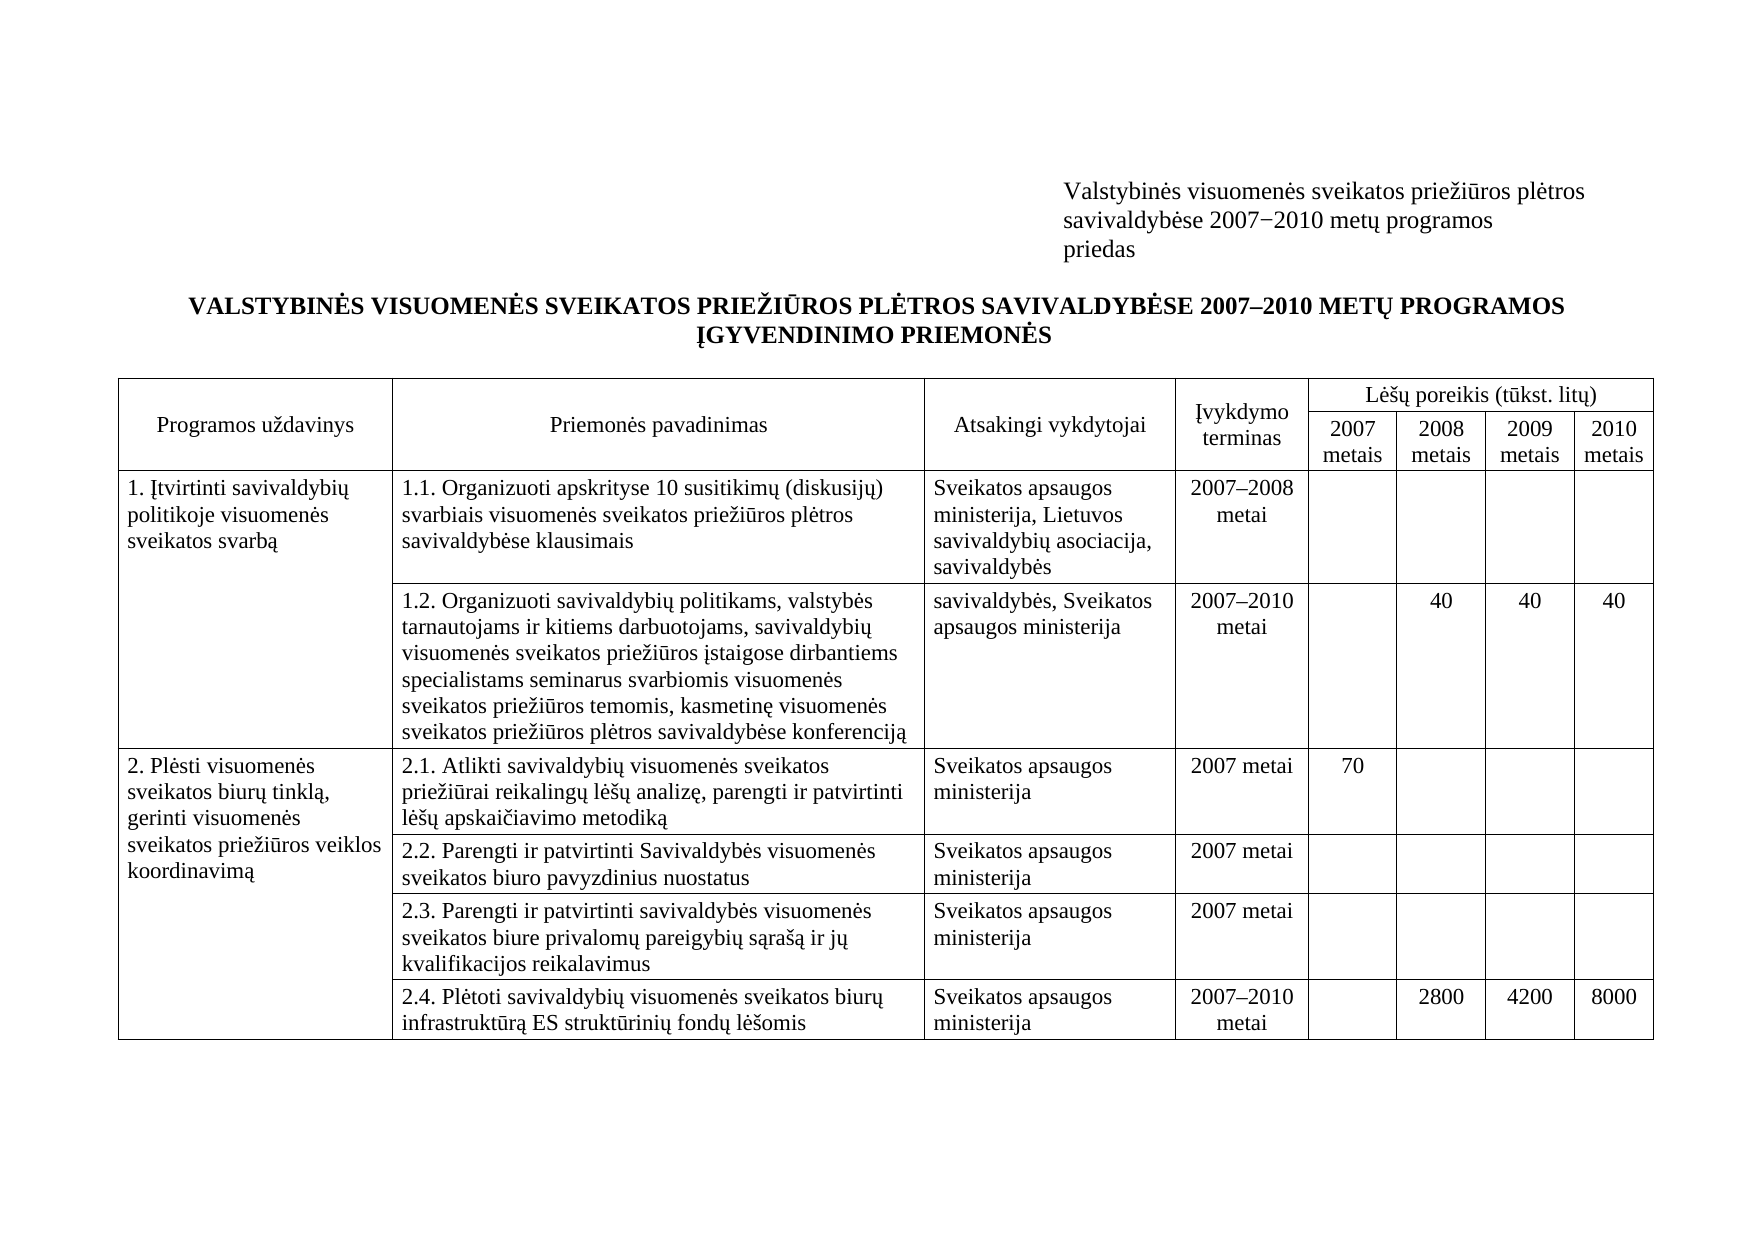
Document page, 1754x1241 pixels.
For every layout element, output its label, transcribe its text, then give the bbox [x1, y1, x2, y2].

table_cell 2007 metai [1176, 835, 1308, 893]
table_cell [1309, 835, 1396, 893]
table_cell [1309, 584, 1396, 748]
table_cell 1.2. Organizuoti savivaldybių politikams, valstybės tarnautojams ir kitiems darbuotojams, savivaldybių visuomenės sveikatos priežiūros įstaigose dirbantiems specialistams seminarus svarbiomis visuomenės sveikatos priežiūros temomis, kasmetinę visuomenės sveikatos priežiūros plėtros savivaldybėse konferenciją [393, 584, 924, 748]
text priedas [1063, 234, 1636, 263]
table_cell Sveikatos apsaugos ministerija [925, 980, 1175, 1039]
table_header Priemonės pavadinimas [393, 379, 924, 470]
table_cell [1397, 471, 1485, 583]
table_cell 2007–2010 metai [1176, 980, 1308, 1039]
table_cell 2.1. Atlikti savivaldybių visuomenės sveikatos priežiūrai reikalingų lėšų analizę, parengti ir patvirtinti lėšų apskaičiavimo metodiką [393, 749, 924, 834]
table_cell 40 [1397, 584, 1485, 748]
table_cell 2007–2010 metai [1176, 584, 1308, 748]
table_cell [1486, 749, 1574, 834]
table_cell 8000 [1575, 980, 1653, 1039]
table_cell [1397, 835, 1485, 893]
table_cell 40 [1486, 584, 1574, 748]
table_cell 2.2. Parengti ir patvirtinti Savivaldybės visuomenės sveikatos biuro pavyzdinius nuostatus [393, 835, 924, 893]
table_cell 2.4. Plėtoti savivaldybių visuomenės sveikatos biurų infrastruktūrą ES struktūrinių fondų lėšomis [393, 980, 924, 1039]
table_cell 2007 metai [1176, 749, 1308, 834]
table_cell savivaldybės, Sveikatos apsaugos ministerija [925, 584, 1175, 748]
table_cell [1575, 894, 1653, 979]
table_cell 2007 metai [1176, 894, 1308, 979]
table_cell 2009 metais [1486, 412, 1574, 470]
table_cell 2008 metais [1397, 412, 1485, 470]
table_cell 40 [1575, 584, 1653, 748]
table_header Atsakingi vykdytojai [925, 379, 1175, 470]
table_cell [1486, 835, 1574, 893]
table_cell Sveikatos apsaugos ministerija [925, 749, 1175, 834]
table_cell 2. Plėsti visuomenės sveikatos biurų tinklą, gerinti visuomenės sveikatos priežiūros veiklos koordinavimą [119, 749, 392, 1039]
table_cell [1575, 749, 1653, 834]
text Valstybinės visuomenės sveikatos priežiūros plėtros savivaldybėse 2007–2010 metų programos įgyvendinimo priemonĖS [118, 291, 1636, 349]
table_cell 2010 metais [1575, 412, 1653, 470]
table_cell [1309, 894, 1396, 979]
table_header Programos uždavinys [119, 379, 392, 470]
table_cell 4200 [1486, 980, 1574, 1039]
table_cell [1397, 749, 1485, 834]
table_cell Sveikatos apsaugos ministerija [925, 894, 1175, 979]
table_cell [1486, 894, 1574, 979]
table_cell [1486, 471, 1574, 583]
table_cell Sveikatos apsaugos ministerija, Lietuvos savivaldybių asociacija, savivaldybės [925, 471, 1175, 583]
table_cell 2.3. Parengti ir patvirtinti savivaldybės visuomenės sveikatos biure privalomų pareigybių sąrašą ir jų kvalifikacijos reikalavimus [393, 894, 924, 979]
table_cell [1309, 980, 1396, 1039]
table_cell [1575, 471, 1653, 583]
table_cell [1397, 894, 1485, 979]
table_cell 70 [1309, 749, 1396, 834]
table_header Lėšų poreikis (tūkst. litų) [1309, 379, 1653, 411]
table_cell 1. Įtvirtinti savivaldybių politikoje visuomenės sveikatos svarbą [119, 471, 392, 748]
table_cell 1.1. Organizuoti apskrityse 10 susitikimų (diskusijų) svarbiais visuomenės sveikatos priežiūros plėtros savivaldybėse klausimais [393, 471, 924, 583]
table_cell 2800 [1397, 980, 1485, 1039]
table_header Įvykdymo terminas [1176, 379, 1308, 470]
table_cell Sveikatos apsaugos ministerija [925, 835, 1175, 893]
table_cell [1575, 835, 1653, 893]
table_cell 2007–2008 metai [1176, 471, 1308, 583]
table_cell [1309, 471, 1396, 583]
text Valstybinės visuomenės sveikatos priežiūros plėtros savivaldybėse 2007−2010 metų programos [1063, 176, 1636, 234]
table_cell 2007 metais [1309, 412, 1396, 470]
